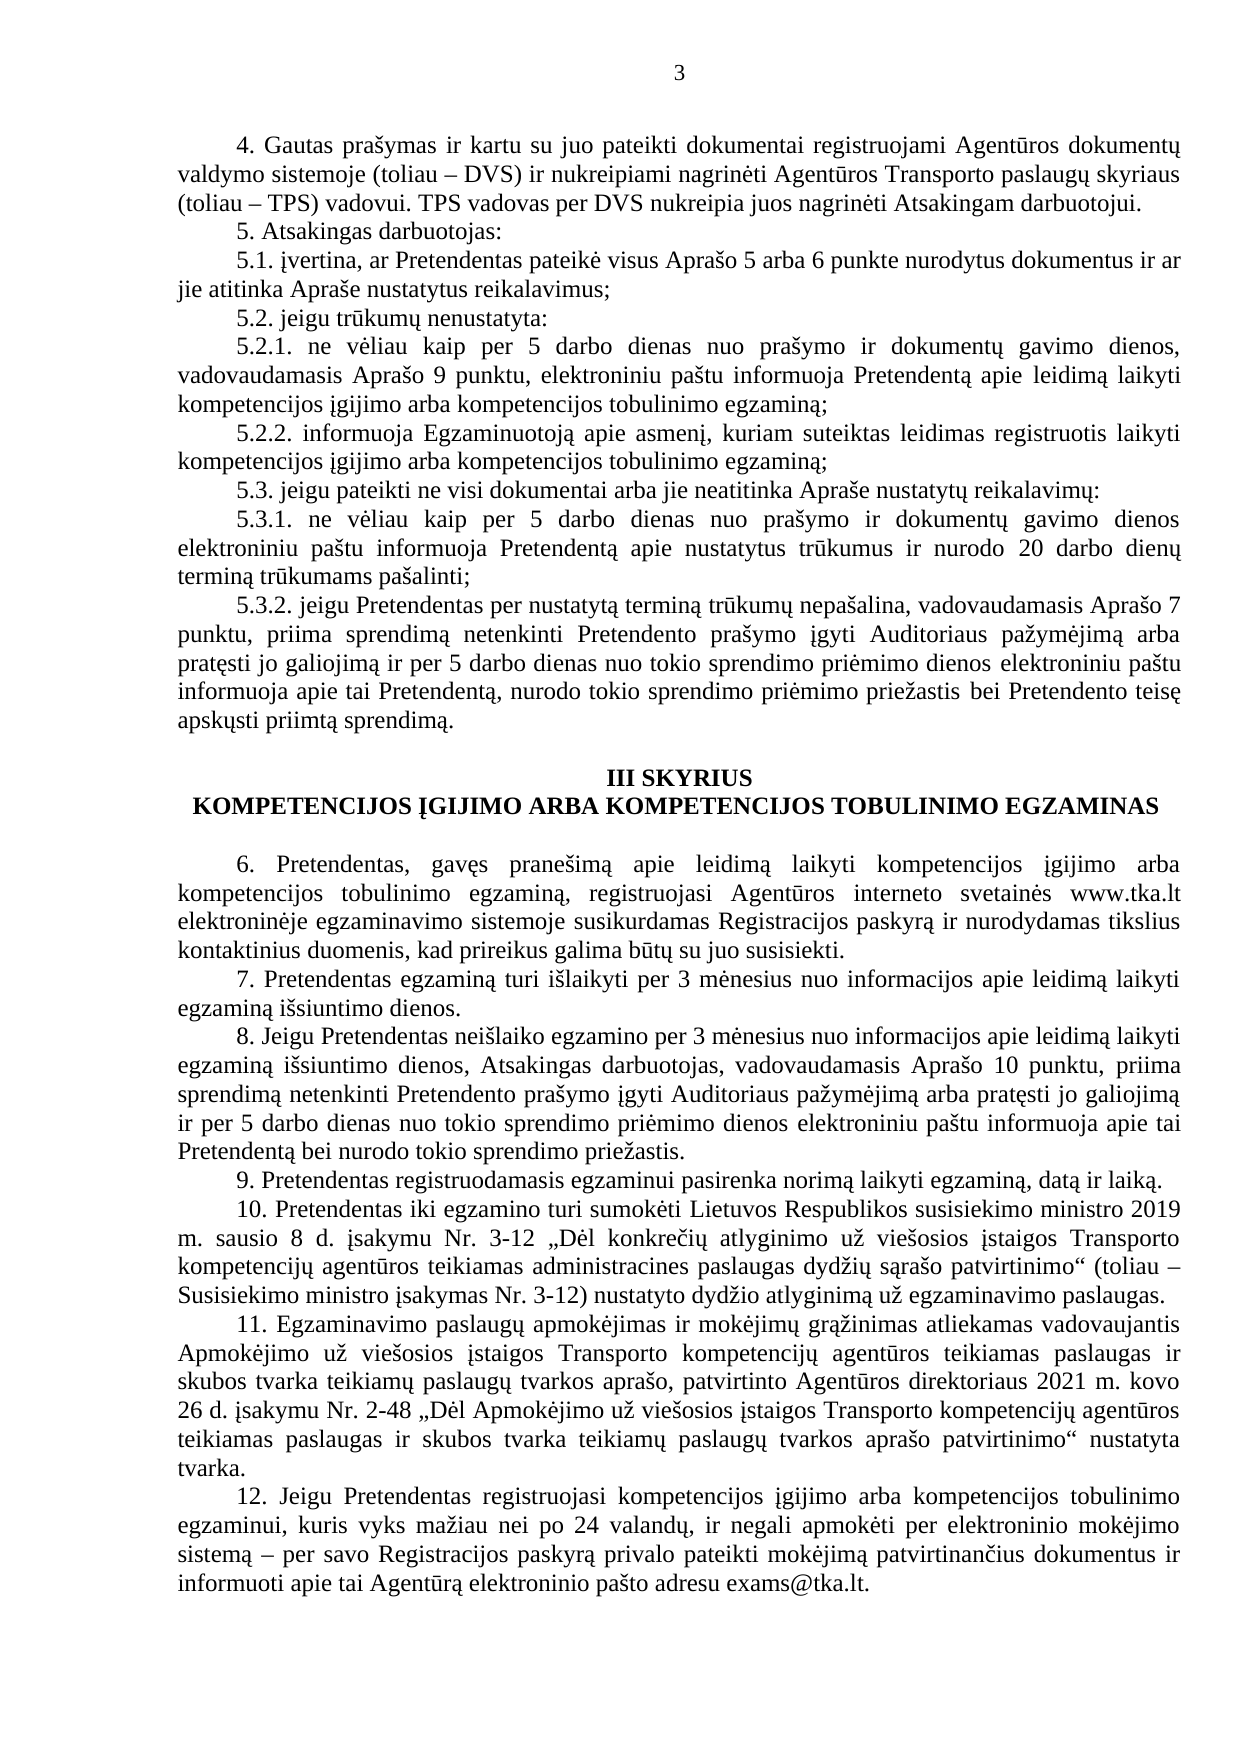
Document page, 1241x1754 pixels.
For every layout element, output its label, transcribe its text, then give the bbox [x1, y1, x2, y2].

text 11. Egzaminavimo paslaugų apmokėjimas ir mokėjimų grąžinimas atliekamas vadovaujantis Apmokėjimo už viešosios įstaigos Transporto kompetencijų agentūros teikiamas paslaugas ir skubos tvarka teikiamų paslaugų tvarkos aprašo, patvirtinto Agentūros direktoriaus 2021 m. kovo 26 d. įsakymu Nr. 2-48 „Dėl Apmokėjimo už viešosios įstaigos Transporto kompetencijų agentūros teikiamas paslaugas ir skubos tvarka teikiamų paslaugų tvarkos aprašo patvirtinimo“ nustatyta tvarka. [177, 1309, 1181, 1481]
text III SKYRIUS [177, 763, 1181, 791]
text 5.2.1. ne vėliau kaip per 5 darbo dienas nuo prašymo ir dokumentų gavimo dienos, vadovaudamasis Aprašo 9 punktu, elektroniniu paštu informuoja Pretendentą apie leidimą laikyti kompetencijos įgijimo arba kompetencijos tobulinimo egzaminą; [177, 331, 1181, 418]
text 12. Jeigu Pretendentas registruojasi kompetencijos įgijimo arba kompetencijos tobulinimo egzaminui, kuris vyks mažiau nei po 24 valandų, ir negali apmokėti per elektroninio mokėjimo sistemą – per savo Registracijos paskyrą privalo pateikti mokėjimą patvirtinančius dokumentus ir informuoti apie tai Agentūrą elektroninio pašto adresu exams@tka.lt. [177, 1481, 1181, 1596]
text 5.3.1. ne vėliau kaip per 5 darbo dienas nuo prašymo ir dokumentų gavimo dienos elektroniniu paštu informuoja Pretendentą apie nustatytus trūkumus ir nurodo 20 darbo dienų terminą trūkumams pašalinti; [177, 504, 1181, 590]
text 9. Pretendentas registruodamasis egzaminui pasirenka norimą laikyti egzaminą, datą ir laiką. [177, 1165, 1181, 1194]
text 5.1. įvertina, ar Pretendentas pateikė visus Aprašo 5 arba 6 punkte nurodytus dokumentus ir ar jie atitinka Apraše nustatytus reikalavimus; [177, 245, 1181, 303]
text 4. Gautas prašymas ir kartu su juo pateikti dokumentai registruojami Agentūros dokumentų valdymo sistemoje (toliau – DVS) ir nukreipiami nagrinėti Agentūros Transporto paslaugų skyriaus (toliau – TPS) vadovui. TPS vadovas per DVS nukreipia juos nagrinėti Atsakingam darbuotojui. [177, 130, 1181, 216]
text 5.2.2. informuoja Egzaminuotoją apie asmenį, kuriam suteiktas leidimas registruotis laikyti kompetencijos įgijimo arba kompetencijos tobulinimo egzaminą; [177, 418, 1181, 475]
text KOMPETENCIJOS ĮGIJIMO arba KOMPETENCIJOS tobulinimo EGZAMINAS [177, 791, 1181, 820]
text 5. Atsakingas darbuotojas: [177, 216, 1181, 245]
text 7. Pretendentas egzaminą turi išlaikyti per 3 mėnesius nuo informacijos apie leidimą laikyti egzaminą išsiuntimo dienos. [177, 964, 1181, 1021]
text 6. Pretendentas, gavęs pranešimą apie leidimą laikyti kompetencijos įgijimo arba kompetencijos tobulinimo egzaminą, registruojasi Agentūros interneto svetainės www.tka.lt elektroninėje egzaminavimo sistemoje susikurdamas Registracijos paskyrą ir nurodydamas tikslius kontaktinius duomenis, kad prireikus galima būtų su juo susisiekti. [177, 849, 1181, 964]
text 5.3.2. jeigu Pretendentas per nustatytą terminą trūkumų nepašalina, vadovaudamasis Aprašo 7 punktu, priima sprendimą netenkinti Pretendento prašymo įgyti Auditoriaus pažymėjimą arba pratęsti jo galiojimą ir per 5 darbo dienas nuo tokio sprendimo priėmimo dienos elektroniniu paštu informuoja apie tai Pretendentą, nurodo tokio sprendimo priėmimo priežastis bei Pretendento teisę apskųsti priimtą sprendimą. [177, 590, 1181, 734]
text 10. Pretendentas iki egzamino turi sumokėti Lietuvos Respublikos susisiekimo ministro 2019 m. sausio 8 d. įsakymu Nr. 3-12 „Dėl konkrečių atlyginimo už viešosios įstaigos Transporto kompetencijų agentūros teikiamas administracines paslaugas dydžių sąrašo patvirtinimo“ (toliau – Susisiekimo ministro įsakymas Nr. 3-12) nustatyto dydžio atlyginimą už egzaminavimo paslaugas. [177, 1194, 1181, 1309]
text 5.3. jeigu pateikti ne visi dokumentai arba jie neatitinka Apraše nustatytų reikalavimų: [177, 475, 1181, 504]
text 8. Jeigu Pretendentas neišlaiko egzamino per 3 mėnesius nuo informacijos apie leidimą laikyti egzaminą išsiuntimo dienos, Atsakingas darbuotojas, vadovaudamasis Aprašo 10 punktu, priima sprendimą netenkinti Pretendento prašymo įgyti Auditoriaus pažymėjimą arba pratęsti jo galiojimą ir per 5 darbo dienas nuo tokio sprendimo priėmimo dienos elektroniniu paštu informuoja apie tai Pretendentą bei nurodo tokio sprendimo priežastis. [177, 1021, 1181, 1165]
text 5.2. jeigu trūkumų nenustatyta: [177, 303, 1181, 331]
